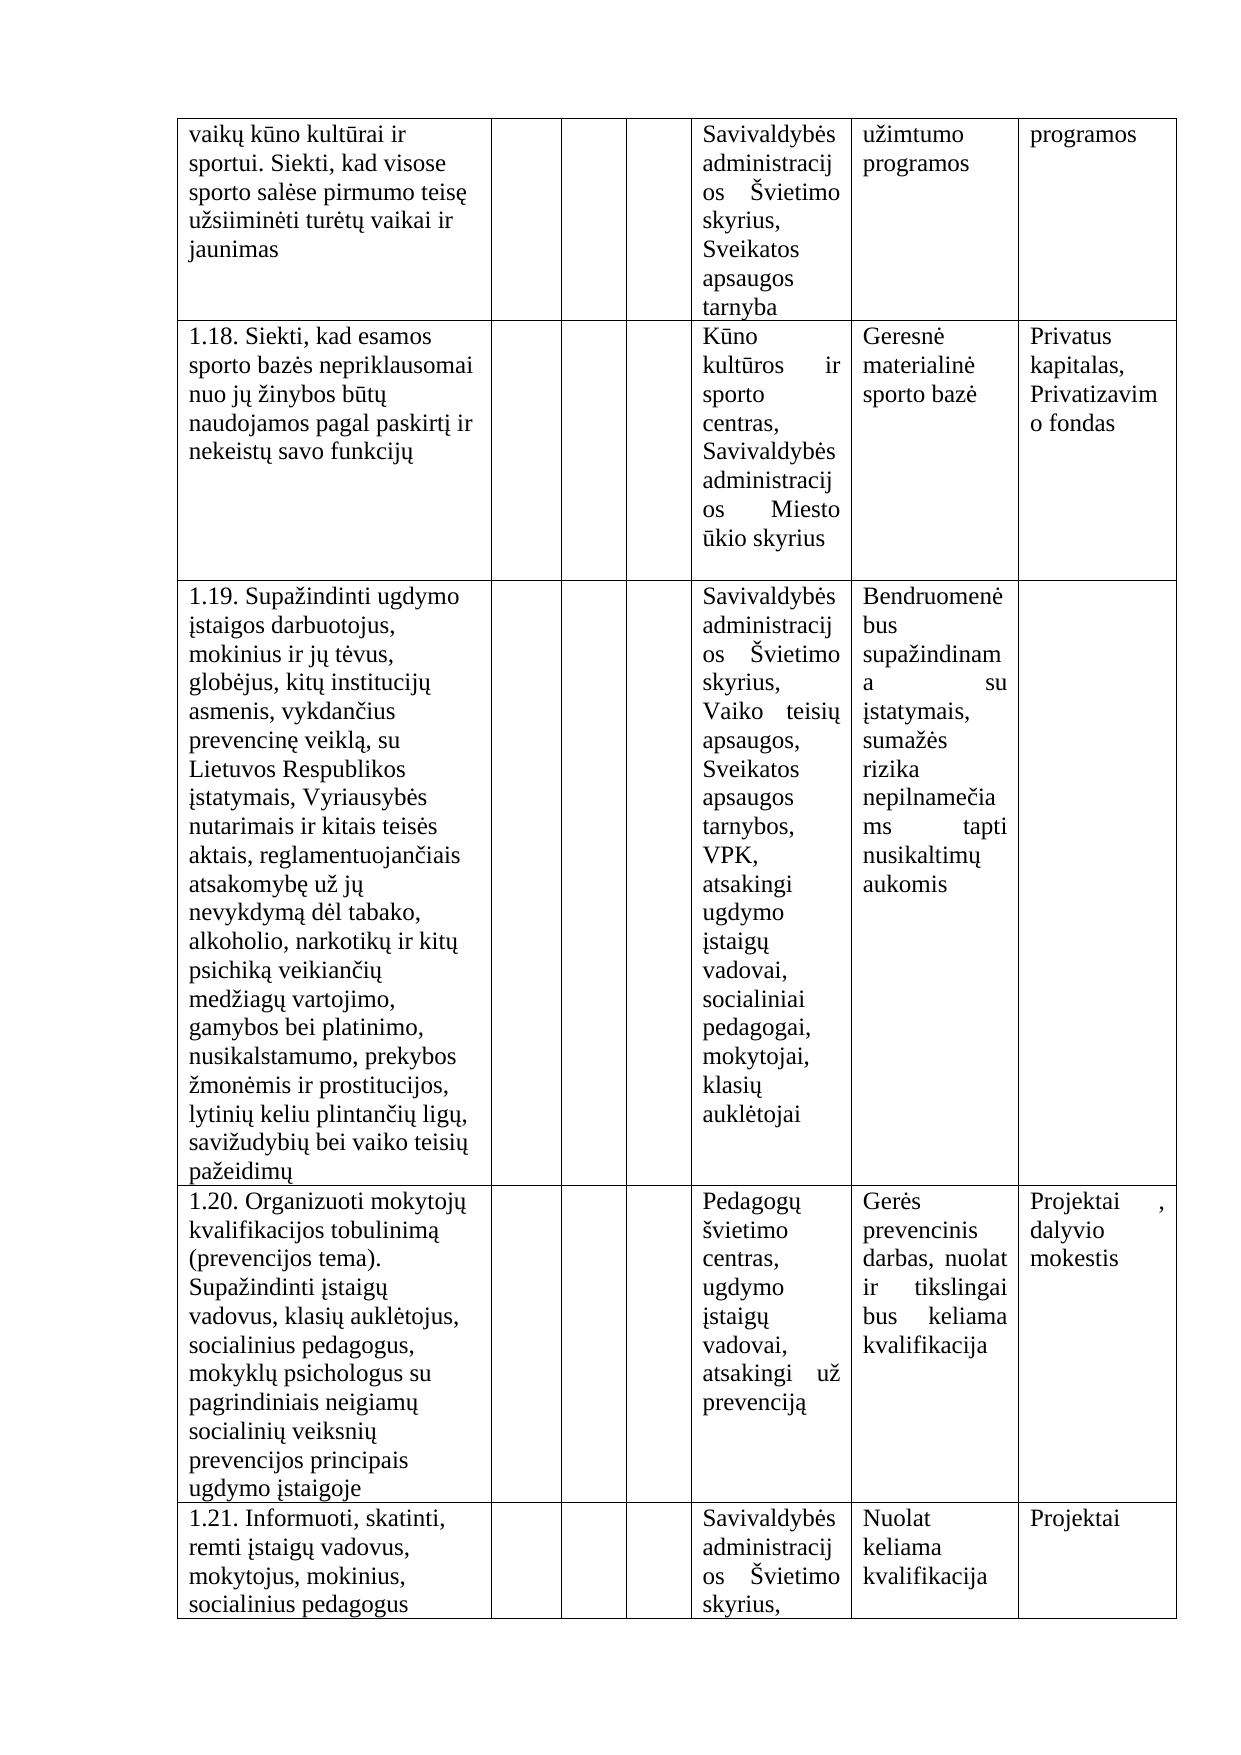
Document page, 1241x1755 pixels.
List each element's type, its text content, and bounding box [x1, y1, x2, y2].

table_cell užimtumo programos [852, 119, 1018, 320]
table_cell [1177, 580, 1181, 1185]
table_cell Projektai , dalyvio mokestis [1019, 1186, 1176, 1502]
table_cell [1177, 1185, 1181, 1502]
table_cell Savivaldybės administracijos Švietimo skyrius, Sveikatos apsaugos tarnyba [692, 119, 851, 320]
table_cell vaikų kūno kultūrai ir sportui. Siekti, kad visose sporto salėse pirmumo teisę užsiiminėti turėtų vaikai ir jaunimas [178, 119, 491, 320]
table_cell [627, 581, 691, 1185]
table_cell programos [1019, 119, 1176, 320]
table_cell [1177, 320, 1181, 580]
table_cell Nuolat keliama kvalifikacija [852, 1503, 1018, 1618]
table_cell [562, 1186, 626, 1502]
table_cell [627, 1503, 691, 1618]
table_cell Projektai [1019, 1503, 1176, 1618]
table_cell [492, 1186, 561, 1502]
table_cell [492, 321, 561, 580]
table_cell [492, 119, 561, 320]
table_cell [1019, 581, 1176, 1185]
table_cell [562, 321, 626, 580]
table_cell 1.19. Supažindinti ugdymo įstaigos darbuotojus, mokinius ir jų tėvus, globėjus, kitų institucijų asmenis, vykdančius prevencinę veiklą, su Lietuvos Respublikos įstatymais, Vyriausybės nutarimais ir kitais teisės aktais, reglamentuojančiais atsakomybę už jų nevykdymą dėl tabako, alkoholio, narkotikų ir kitų psichiką veikiančių medžiagų vartojimo, gamybos bei platinimo, nusikalstamumo, prekybos žmonėmis ir prostitucijos, lytinių keliu plintančių ligų, savižudybių bei vaiko teisių pažeidimų [178, 581, 491, 1185]
table_cell [492, 581, 561, 1185]
table_cell Gerės prevencinis darbas, nuolat ir tikslingai bus keliama kvalifikacija [852, 1186, 1018, 1502]
table_cell Privatus kapitalas, Privatizavimo fondas [1019, 321, 1176, 580]
table_cell 1.20. Organizuoti mokytojų kvalifikacijos tobulinimą (prevencijos tema). Supažindinti įstaigų vadovus, klasių auklėtojus, socialinius pedagogus, mokyklų psichologus su pagrindiniais neigiamų socialinių veiksnių prevencijos principais ugdymo įstaigoje [178, 1186, 491, 1502]
table_cell [627, 321, 691, 580]
table_cell [492, 1503, 561, 1618]
table_cell [627, 1186, 691, 1502]
table_cell Savivaldybės administracijos Švietimo skyrius, Vaiko teisių apsaugos, Sveikatos apsaugos tarnybos, VPK, atsakingi ugdymo įstaigų vadovai, socialiniai pedagogai, mokytojai, klasių auklėtojai [692, 581, 851, 1185]
table_cell [1177, 118, 1181, 320]
table_cell [562, 119, 626, 320]
table_cell 1.18. Siekti, kad esamos sporto bazės nepriklausomai nuo jų žinybos būtų naudojamos pagal paskirtį ir nekeistų savo funkcijų [178, 321, 491, 580]
table_cell Savivaldybės administracijos Švietimo skyrius, [692, 1503, 851, 1618]
table_cell [1177, 1502, 1181, 1618]
table_cell Geresnė materialinė sporto bazė [852, 321, 1018, 580]
table_cell 1.21. Informuoti, skatinti, remti įstaigų vadovus, mokytojus, mokinius, socialinius pedagogus [178, 1503, 491, 1618]
table_cell [562, 581, 626, 1185]
table_cell [627, 119, 691, 320]
table_cell Pedagogų švietimo centras, ugdymo įstaigų vadovai, atsakingi už prevenciją [692, 1186, 851, 1502]
table_cell [562, 1503, 626, 1618]
table_cell Kūno kultūros ir sporto centras, Savivaldybės administracijos Miesto ūkio skyrius [692, 321, 851, 580]
table_cell Bendruomenė bus supažindinama su įstatymais, sumažės rizika nepilnamečiams tapti nusikaltimų aukomis [852, 581, 1018, 1185]
